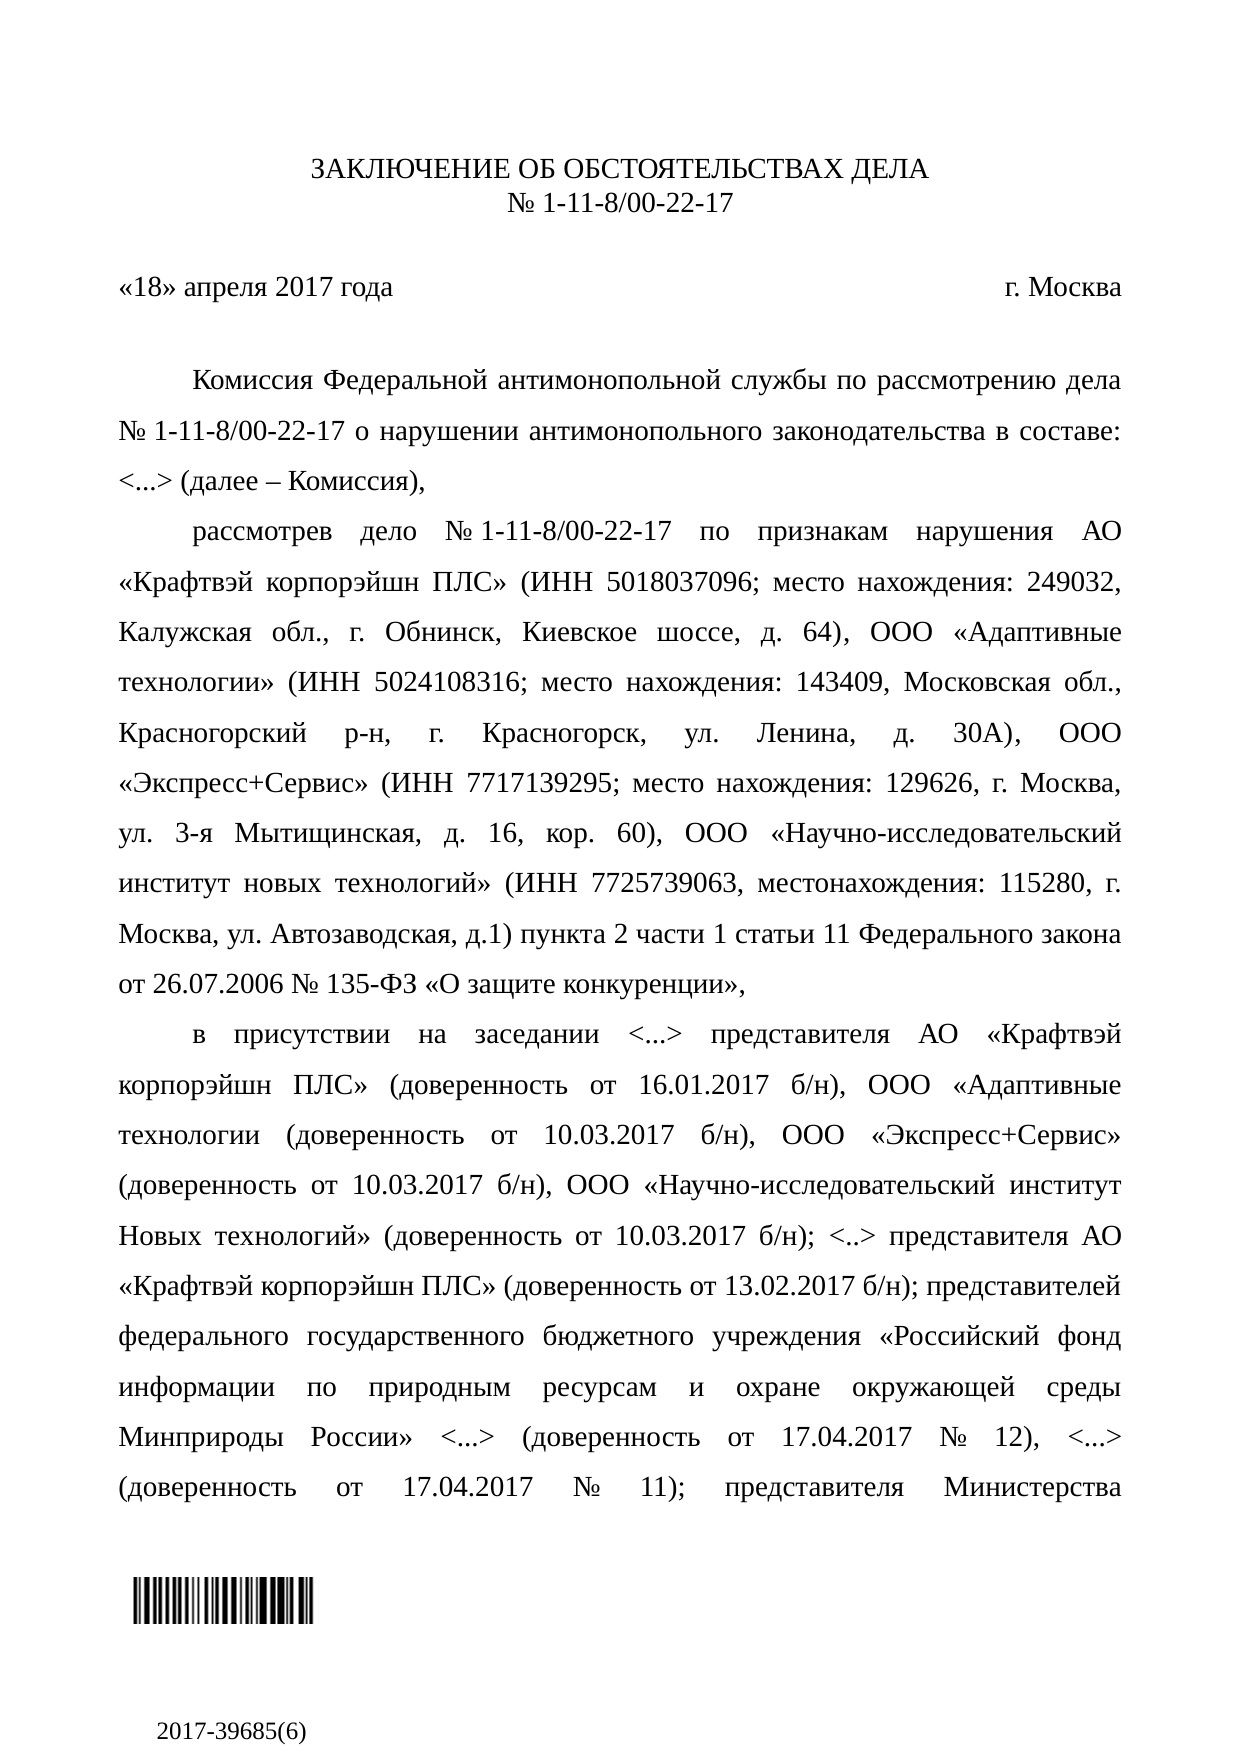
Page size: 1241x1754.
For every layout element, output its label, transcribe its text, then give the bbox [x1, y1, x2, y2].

text ЗАКЛЮЧЕНИЕ ОБ ОБСТОЯТЕЛЬСТВАХ ДЕЛА [118, 152, 1122, 185]
picture [118, 1577, 331, 1624]
text «18» апреля 2017 года г. Москва [118, 269, 1122, 303]
text № 1-11-8/00-22-17 [118, 185, 1122, 219]
text рассмотрев дело № 1-11-8/00-22-17 по признакам нарушения АО «Крафтвэй корпорэйшн ПЛС» (ИНН 5018037096; место нахождения: 249032, Калужская обл., г. Обнинск, Киевское шоссе, д. 64), ООО «Адаптивные технологии» (ИНН 5024108316; место нахождения: 143409, Московская обл., Красногорский р-н, г. Красногорск, ул. Ленина, д. 30А), ООО «Экспресс+Сервис» (ИНН 7717139295; место нахождения: 129626, г. Москва, ул. 3-я Мытищинская, д. 16, кор. 60), ООО «Научно-исследовательский институт новых технологий» (ИНН 7725739063, местонахождения: 115280, г. Москва, ул. Автозаводская, д.1) пункта 2 части 1 статьи 11 Федерального закона от 26.07.2006 № 135-ФЗ «О защите конкуренции», [118, 513, 1122, 1000]
text в присутствии на заседании <...> представителя АО «Крафтвэй корпорэйшн ПЛС» (доверенность от 16.01.2017 б/н), ООО «Адаптивные технологии (доверенность от 10.03.2017 б/н), ООО «Экспресс+Сервис» (доверенность от 10.03.2017 б/н), ООО «Научно-исследовательский институт Новых технологий» (доверенность от 10.03.2017 б/н); <..> представителя АО «Крафтвэй корпорэйшн ПЛС» (доверенность от 13.02.2017 б/н); представителей федерального государственного бюджетного учреждения «Российский фонд информации по природным ресурсам и охране окружающей среды Минприроды России» <...> (доверенность от 17.04.2017 № 12), <...> (доверенность от 17.04.2017 № 11); представителя Министерства [118, 1017, 1122, 1503]
text Комиссия Федеральной антимонопольной службы по рассмотрению дела № 1-11-8/00-22-17 о нарушении антимонопольного законодательства в составе: <...> (далее – Комиссия), [118, 362, 1122, 497]
